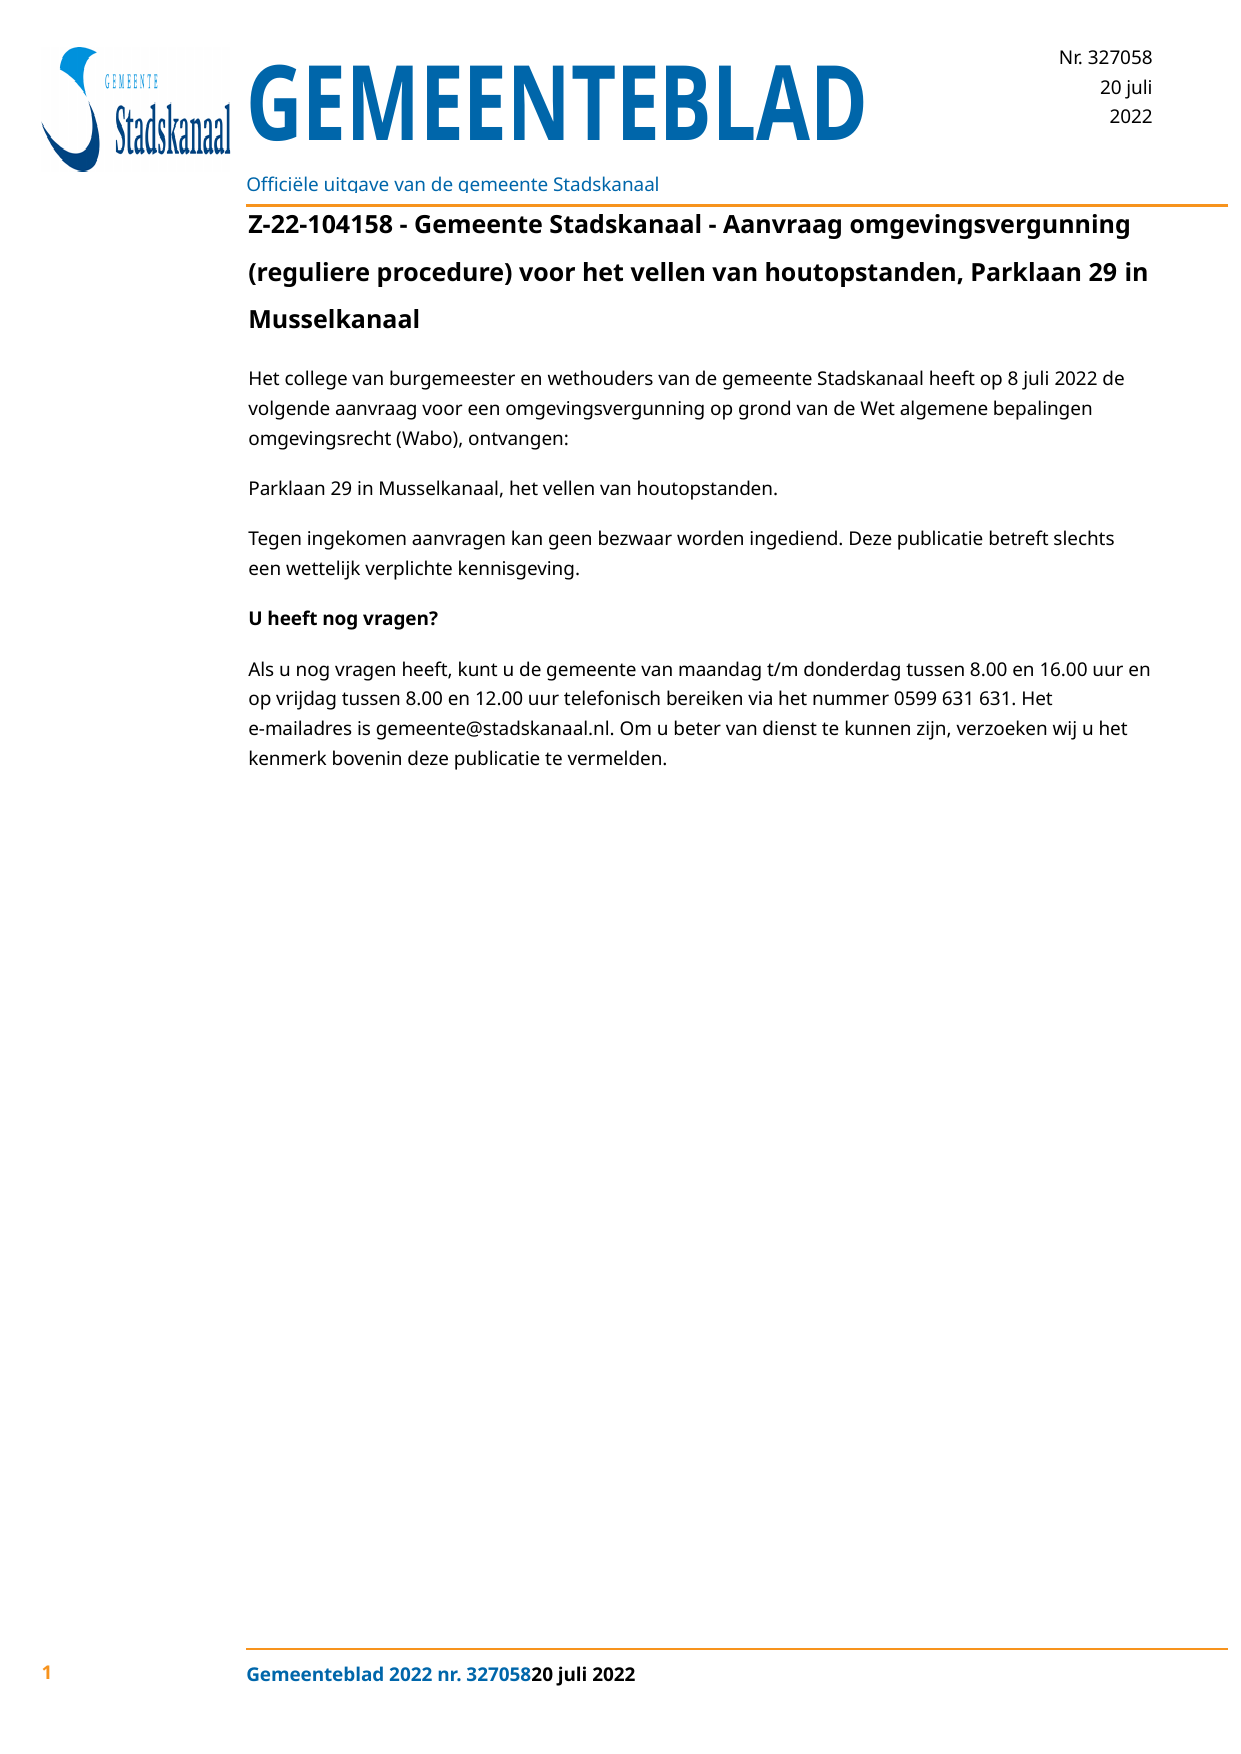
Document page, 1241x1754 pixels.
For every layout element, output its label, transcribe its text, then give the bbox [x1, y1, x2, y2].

text Het college van burgemeester en wethouders van de gemeente Stadskanaal heeft op 8 juli 2022 de volgende aanvraag voor een omgevingsvergunning op grond van de Wet algemene bepalingen omgevingsrecht (Wabo), ontvangen: [248, 366, 1152, 450]
picture [41, 47, 231, 172]
text Parklaan 29 in Musselkanaal, het vellen van houtopstanden. [248, 475, 1152, 501]
text Z-22-104158 - Gemeente Stadskanaal - Aanvraag omgevingsvergunning (reguliere procedure) voor het vellen van houtopstanden, Parklaan 29 in Musselkanaal [248, 207, 1152, 336]
text Tegen ingekomen aanvragen kan geen bezwaar worden ingediend. Deze publicatie betreft slechts een wettelijk verplichte kennisgeving. [248, 526, 1152, 581]
text Als u nog vragen heeft, kunt u de gemeente van maandag t/m donderdag tussen 8.00 en 16.00 uur en op vrijdag tussen 8.00 en 12.00 uur telefonisch bereiken via het nummer 0599 631 631. Het e‑mailadres is gemeente@stadskanaal.nl. Om u beter van dienst te kunnen zijn, verzoeken wij u het kenmerk bovenin deze publicatie te vermelden. [248, 656, 1152, 770]
text U heeft nog vragen? [248, 606, 1152, 631]
